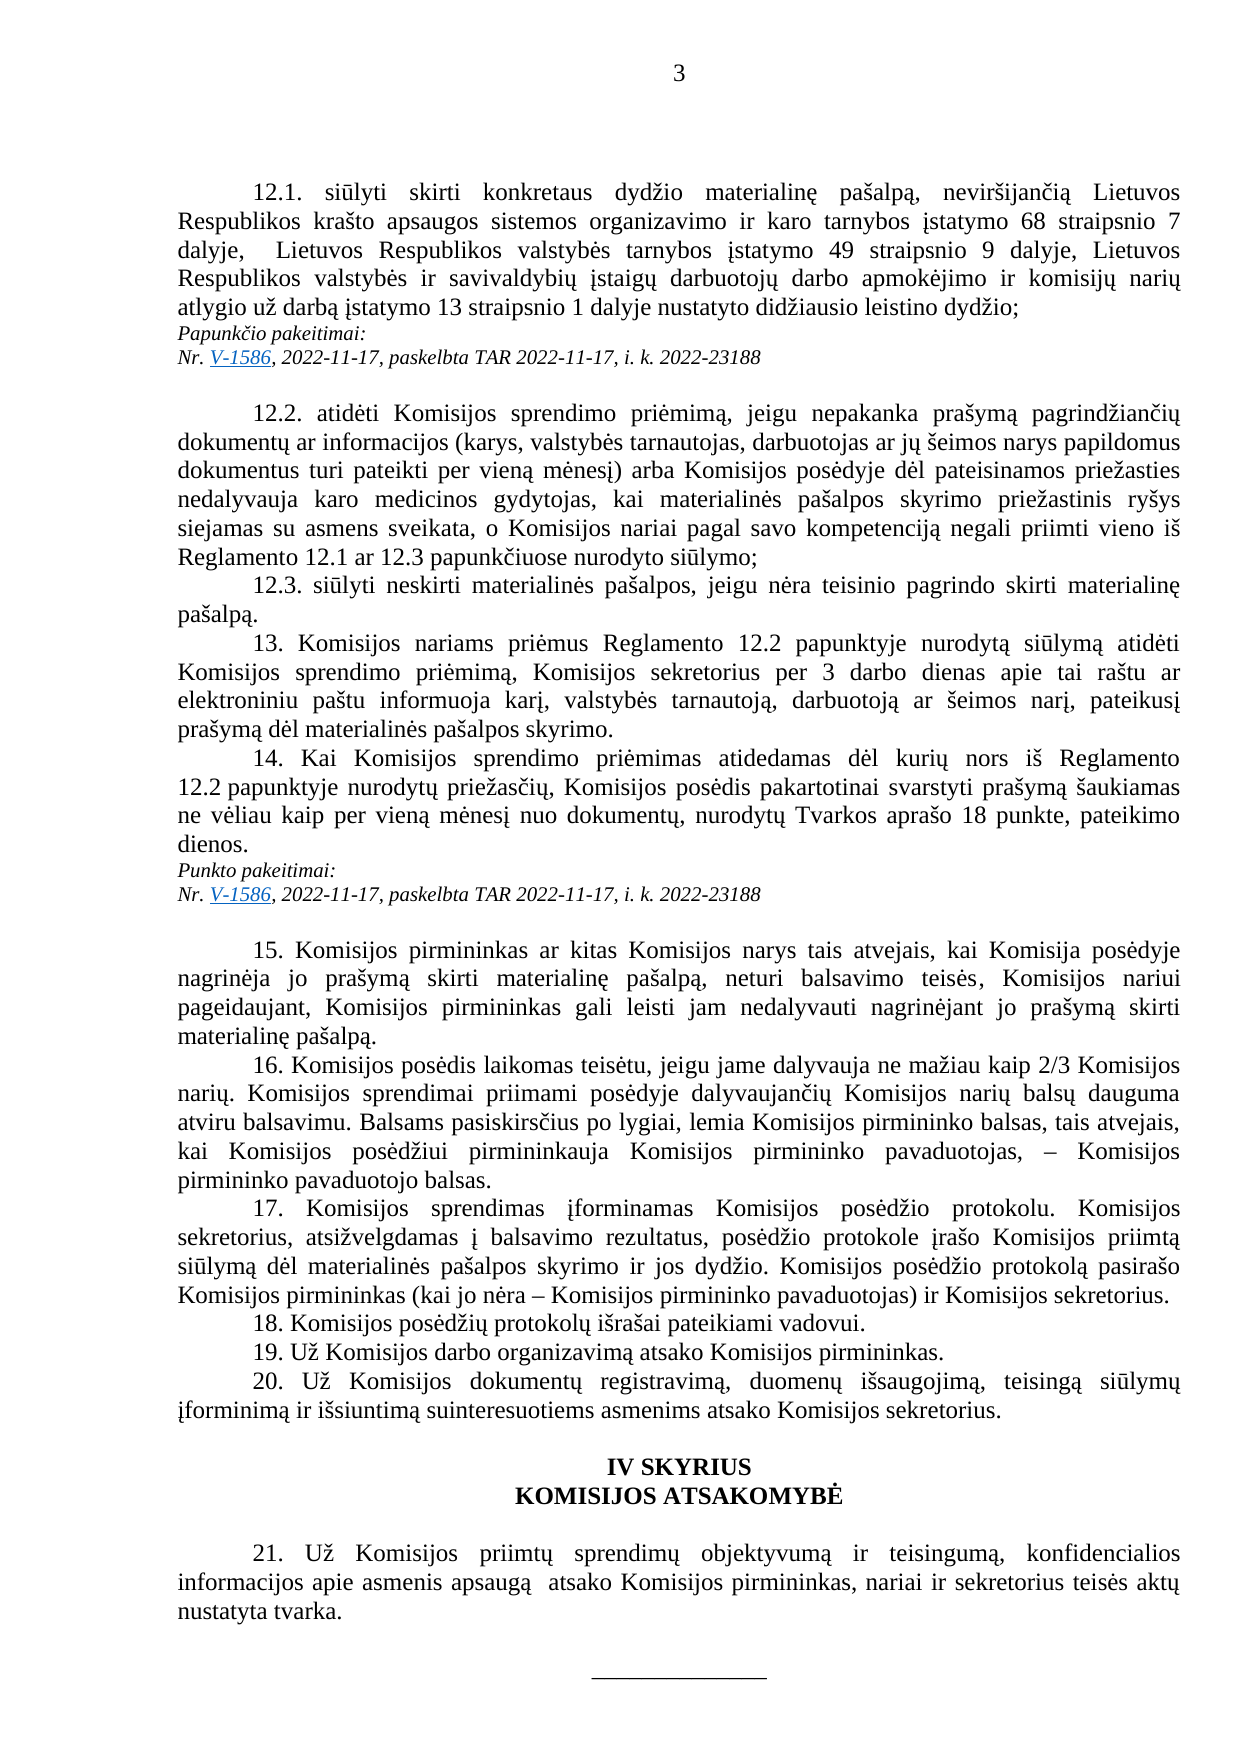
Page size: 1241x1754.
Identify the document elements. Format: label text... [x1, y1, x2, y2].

text 14. Kai Komisijos sprendimo priėmimas atidedamas dėl kurių nors iš Reglamento 12.2 papunktyje nurodytų priežasčių, Komisijos posėdis pakartotinai svarstyti prašymą šaukiamas ne vėliau kaip per vieną mėnesį nuo dokumentų, nurodytų Tvarkos aprašo 18 punkte, pateikimo dienos. [177, 743, 1181, 858]
text 16. Komisijos posėdis laikomas teisėtu, jeigu jame dalyvauja ne mažiau kaip 2/3 Komisijos narių. Komisijos sprendimai priimami posėdyje dalyvaujančių Komisijos narių balsų dauguma atviru balsavimu. Balsams pasiskirsčius po lygiai, lemia Komisijos pirmininko balsas, tais atvejais, kai Komisijos posėdžiui pirmininkauja Komisijos pirmininko pavaduotojas, – Komisijos pirmininko pavaduotojo balsas. [177, 1050, 1181, 1193]
text 21. Už Komisijos priimtų sprendimų objektyvumą ir teisingumą, konfidencialios informacijos apie asmenis apsaugą atsako Komisijos pirmininkas, nariai ir sekretorius teisės aktų nustatyta tvarka. [177, 1538, 1181, 1625]
text 12.1. siūlyti skirti konkretaus dydžio materialinę pašalpą, neviršijančią Lietuvos Respublikos krašto apsaugos sistemos organizavimo ir karo tarnybos įstatymo 68 straipsnio 7 dalyje, Lietuvos Respublikos valstybės tarnybos įstatymo 49 straipsnio 9 dalyje, Lietuvos Respublikos valstybės ir savivaldybių įstaigų darbuotojų darbo apmokėjimo ir komisijų narių atlygio už darbą įstatymo 13 straipsnio 1 dalyje nustatyto didžiausio leistino dydžio; [177, 177, 1181, 321]
text Nr. V-1586, 2022-11-17, paskelbta TAR 2022-11-17, i. k. 2022-23188 [177, 882, 1181, 906]
text 12.2. atidėti Komisijos sprendimo priėmimą, jeigu nepakanka prašymą pagrindžiančių dokumentų ar informacijos (karys, valstybės tarnautojas, darbuotojas ar jų šeimos narys papildomus dokumentus turi pateikti per vieną mėnesį) arba Komisijos posėdyje dėl pateisinamos priežasties nedalyvauja karo medicinos gydytojas, kai materialinės pašalpos skyrimo priežastinis ryšys siejamas su asmens sveikata, o Komisijos nariai pagal savo kompetenciją negali priimti vieno iš Reglamento 12.1 ar 12.3 papunkčiuose nurodyto siūlymo; [177, 398, 1181, 570]
text 17. Komisijos sprendimas įforminamas Komisijos posėdžio protokolu. Komisijos sekretorius, atsižvelgdamas į balsavimo rezultatus, posėdžio protokole įrašo Komisijos priimtą siūlymą dėl materialinės pašalpos skyrimo ir jos dydžio. Komisijos posėdžio protokolą pasirašo Komisijos pirmininkas (kai jo nėra – Komisijos pirmininko pavaduotojas) ir Komisijos sekretorius. [177, 1193, 1181, 1308]
text 19. Už Komisijos darbo organizavimą atsako Komisijos pirmininkas. [177, 1337, 1181, 1366]
text 20. Už Komisijos dokumentų registravimą, duomenų išsaugojimą, teisingą siūlymų įforminimą ir išsiuntimą suinteresuotiems asmenims atsako Komisijos sekretorius. [177, 1366, 1181, 1423]
text IV SKYRIUS [177, 1452, 1181, 1481]
text 18. Komisijos posėdžių protokolų išrašai pateikiami vadovui. [177, 1308, 1181, 1337]
text ______________ [177, 1653, 1181, 1682]
text Papunkčio pakeitimai: [177, 321, 1181, 345]
text 15. Komisijos pirmininkas ar kitas Komisijos narys tais atvejais, kai Komisija posėdyje nagrinėja jo prašymą skirti materialinę pašalpą, neturi balsavimo teisės, Komisijos nariui pageidaujant, Komisijos pirmininkas gali leisti jam nedalyvauti nagrinėjant jo prašymą skirti materialinę pašalpą. [177, 935, 1181, 1050]
text Nr. V-1586, 2022-11-17, paskelbta TAR 2022-11-17, i. k. 2022-23188 [177, 345, 1181, 369]
text KOMISIJOS ATSAKOMYBĖ [177, 1481, 1181, 1510]
text 13. Komisijos nariams priėmus Reglamento 12.2 papunktyje nurodytą siūlymą atidėti Komisijos sprendimo priėmimą, Komisijos sekretorius per 3 darbo dienas apie tai raštu ar elektroniniu paštu informuoja karį, valstybės tarnautoją, darbuotoją ar šeimos narį, pateikusį prašymą dėl materialinės pašalpos skyrimo. [177, 628, 1181, 743]
text Punkto pakeitimai: [177, 858, 1181, 882]
text 12.3. siūlyti neskirti materialinės pašalpos, jeigu nėra teisinio pagrindo skirti materialinę pašalpą. [177, 570, 1181, 628]
